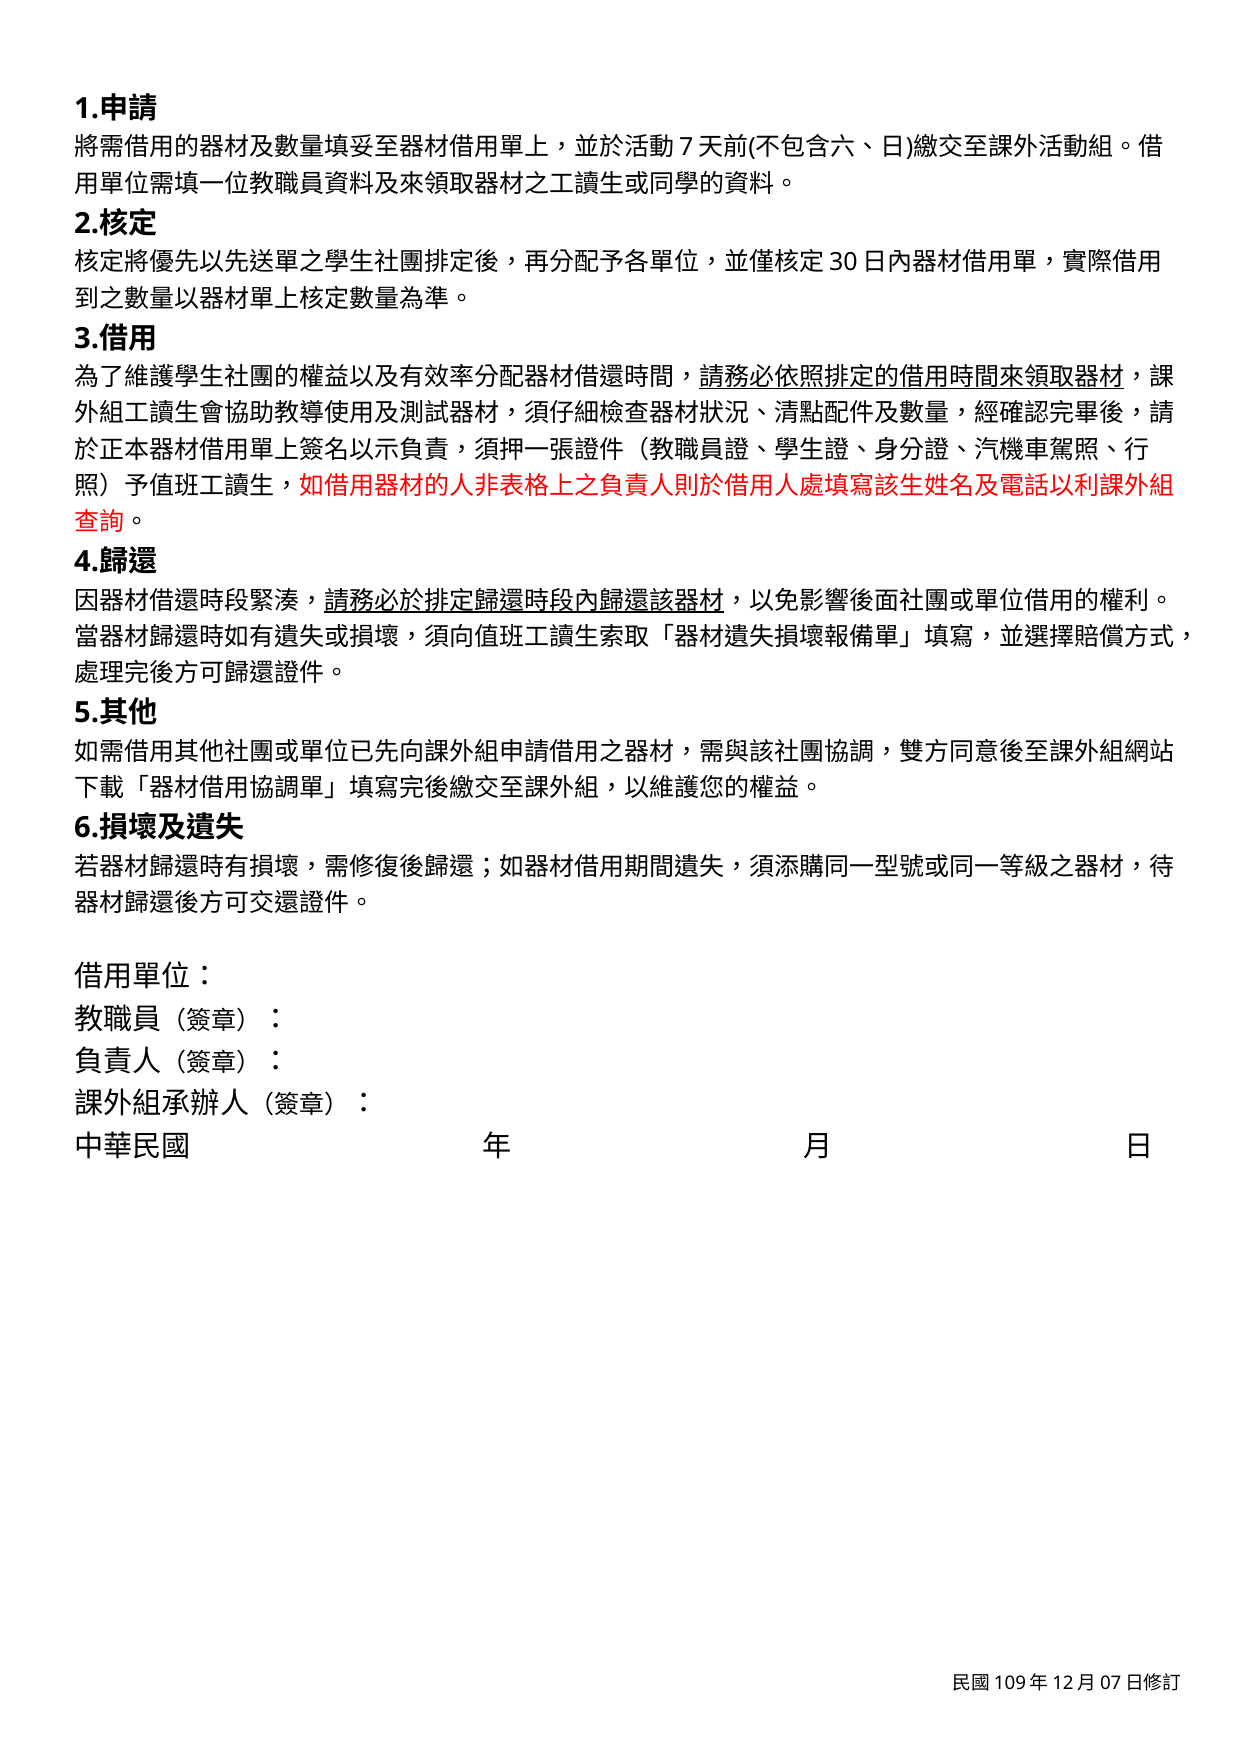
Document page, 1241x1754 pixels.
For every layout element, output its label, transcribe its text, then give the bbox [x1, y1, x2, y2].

text 5.其他 [74, 689, 1181, 731]
text 因器材借還時段緊湊，請務必於排定歸還時段內歸還該器材，以免影響後面社團或單位借用的權利。當器材歸還時如有遺失或損壞，須向值班工讀生索取「器材遺失損壞報備單」填寫，並選擇賠償方式，處理完後方可歸還證件。 [74, 580, 1181, 689]
text 將需借用的器材及數量填妥至器材借用單上，並於活動7天前(不包含六、日)繳交至課外活動組。借用單位需填一位教職員資料及來領取器材之工讀生或同學的資料。 [74, 127, 1181, 199]
text 若器材歸還時有損壞，需修復後歸還；如器材借用期間遺失，須添購同一型號或同一等級之器材，待器材歸還後方可交還證件。 [74, 846, 1181, 919]
text 6.損壞及遺失 [74, 804, 1181, 846]
text 核定將優先以先送單之學生社團排定後，再分配予各單位，並僅核定30日內器材借用單，實際借用到之數量以器材單上核定數量為準。 [74, 242, 1181, 314]
text 3.借用 [74, 314, 1181, 357]
text 中華民國 年 月 日 [74, 1122, 1181, 1164]
text 課外組承辦人（簽章）： [74, 1080, 1181, 1122]
text 如需借用其他社團或單位已先向課外組申請借用之器材，需與該社團協調，雙方同意後至課外組網站下載「器材借用協調單」填寫完後繳交至課外組，以維護您的權益。 [74, 731, 1181, 804]
text 為了維護學生社團的權益以及有效率分配器材借還時間，請務必依照排定的借用時間來領取器材，課外組工讀生會協助教導使用及測試器材，須仔細檢查器材狀況、清點配件及數量，經確認完畢後，請於正本器材借用單上簽名以示負責，須押一張證件（教職員證、學生證、身分證、汽機車駕照、行照）予值班工讀生，如借用器材的人非表格上之負責人則於借用人處填寫該生姓名及電話以利課外組查詢。 [74, 357, 1181, 538]
text 1.申請 [74, 84, 1181, 127]
text 4.歸還 [74, 538, 1181, 580]
text 2.核定 [74, 199, 1181, 242]
text 負責人（簽章）： [74, 1037, 1181, 1080]
text 借用單位： [74, 953, 1181, 995]
text 教職員（簽章）： [74, 995, 1181, 1037]
